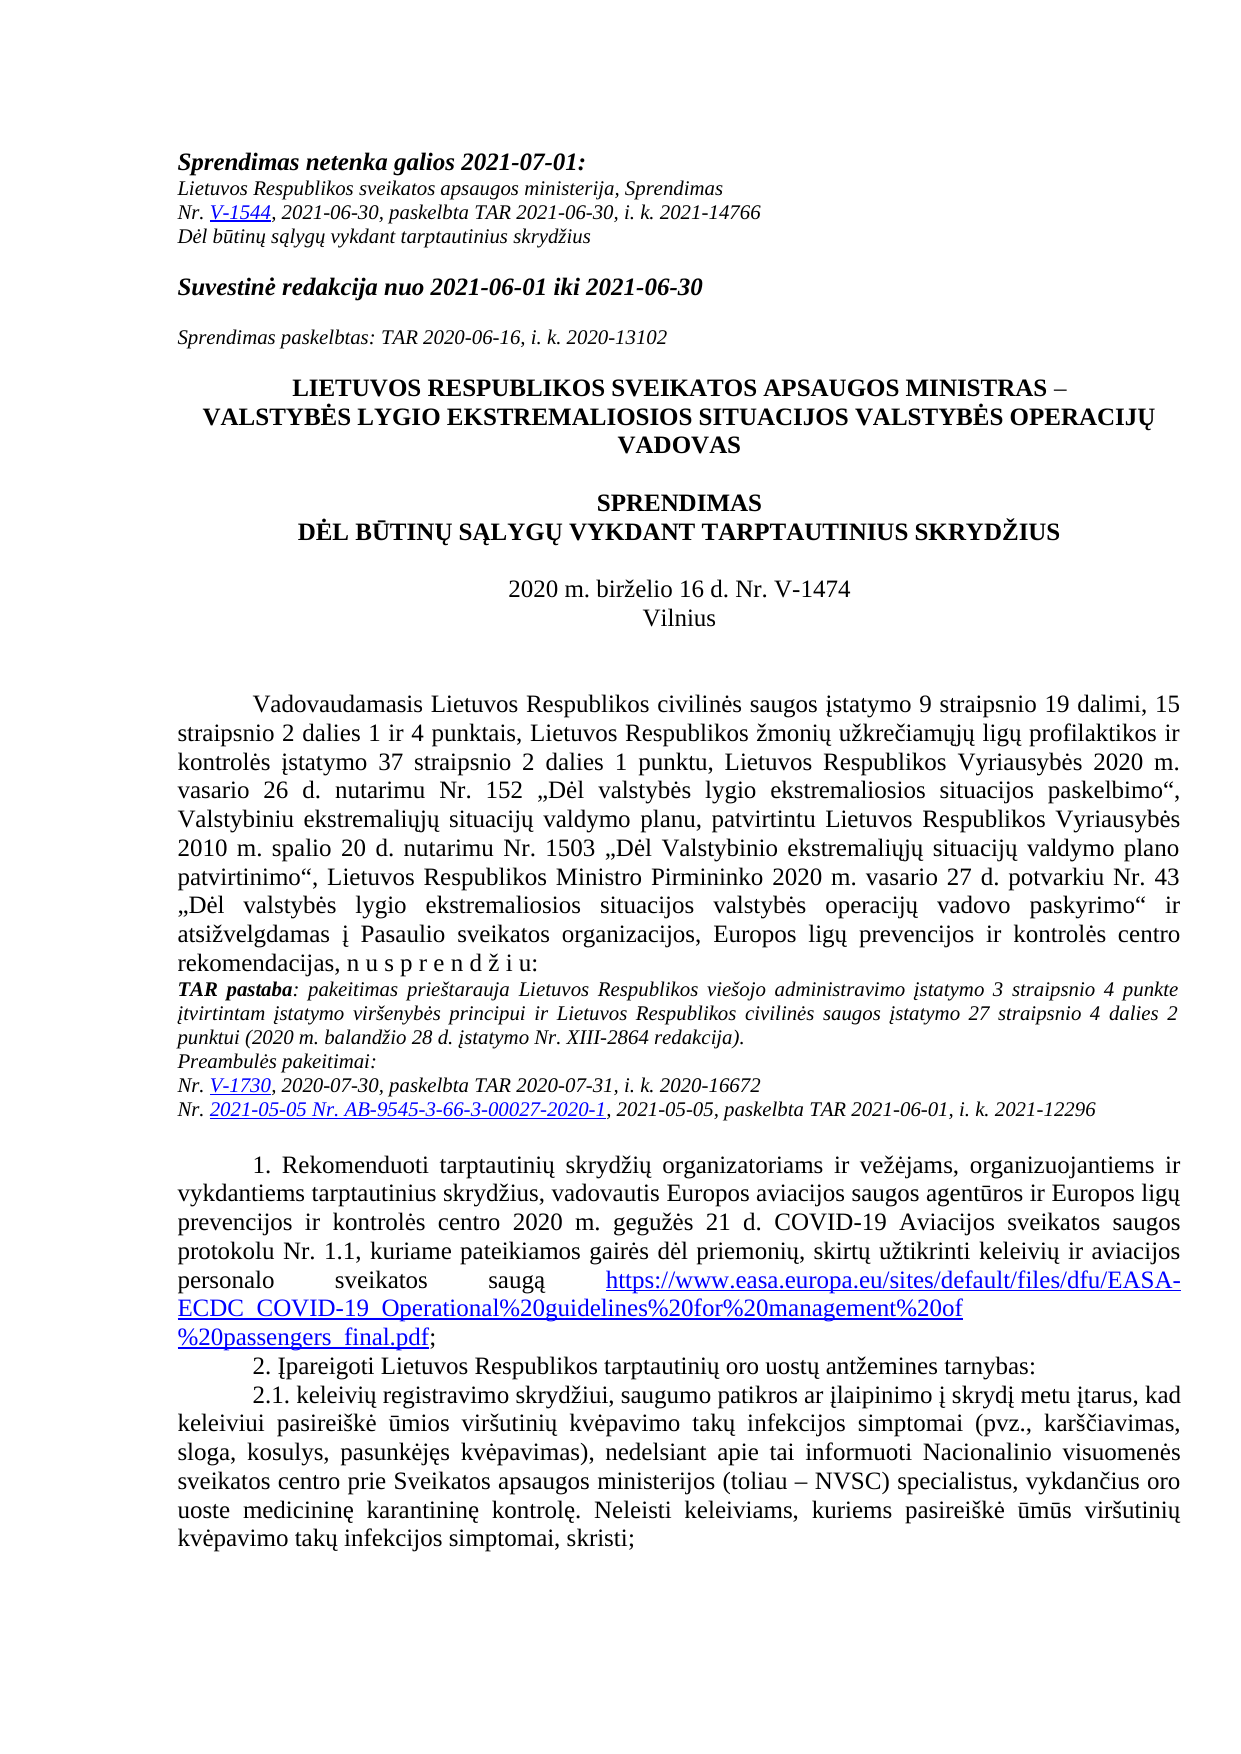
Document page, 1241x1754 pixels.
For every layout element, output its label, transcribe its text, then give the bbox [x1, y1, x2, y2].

text DĖL BŪTINŲ SĄLYGŲ VYKDANT TARPTAUTINIUS SKRYDŽIUS [177, 517, 1181, 545]
text LIETUVOS RESPUBLIKOS SVEIKATOS APSAUGOS MINISTRAS – [177, 373, 1181, 402]
text Sprendimas netenka galios 2021-07-01: [177, 147, 1181, 176]
text 2020 m. birželio 16 d. Nr. V-1474 [177, 574, 1181, 603]
text 2.1. keleivių registravimo skrydžiui, saugumo patikros ar įlaipinimo į skrydį metu įtarus, kad keleiviui pasireiškė ūmios viršutinių kvėpavimo takų infekcijos simptomai (pvz., karščiavimas, sloga, kosulys, pasunkėjęs kvėpavimas), nedelsiant apie tai informuoti Nacionalinio visuomenės sveikatos centro prie Sveikatos apsaugos ministerijos (toliau – NVSC) specialistus, vykdančius oro uoste medicininę karantininę kontrolę. Neleisti keleiviams, kuriems pasireiškė ūmūs viršutinių kvėpavimo takų infekcijos simptomai, skristi; [177, 1380, 1181, 1552]
text Vilnius [177, 603, 1181, 632]
text Dėl būtinų sąlygų vykdant tarptautinius skrydžius [177, 224, 1181, 248]
text Nr. V-1730, 2020-07-30, paskelbta TAR 2020-07-31, i. k. 2020-16672 [177, 1073, 1181, 1097]
text TAR pastaba: pakeitimas prieštarauja Lietuvos Respublikos viešojo administravimo įstatymo 3 straipsnio 4 punkte įtvirtintam įstatymo viršenybės principui ir Lietuvos Respublikos civilinės saugos įstatymo 27 straipsnio 4 dalies 2 punktui (2020 m. balandžio 28 d. įstatymo Nr. XIII-2864 redakcija). [177, 977, 1181, 1049]
text Nr. V-1544, 2021-06-30, paskelbta TAR 2021-06-30, i. k. 2021-14766 [177, 200, 1181, 224]
text VALSTYBĖS LYGIO EKSTREMALIOSIOS SITUACIJOS VALSTYBĖS OPERACIJŲ VADOVAS [177, 402, 1181, 459]
text SPRENDIMAS [177, 488, 1181, 517]
text Lietuvos Respublikos sveikatos apsaugos ministerija, Sprendimas [177, 176, 1181, 200]
text 1. Rekomenduoti tarptautinių skrydžių organizatoriams ir vežėjams, organizuojantiems ir vykdantiems tarptautinius skrydžius, vadovautis Europos aviacijos saugos agentūros ir Europos ligų prevencijos ir kontrolės centro 2020 m. gegužės 21 d. COVID-19 Aviacijos sveikatos saugos protokolu Nr. 1.1, kuriame pateikiamos gairės dėl priemonių, skirtų užtikrinti keleivių ir aviacijos personalo sveikatos saugą https://www.easa.europa.eu/sites/default/files/dfu/EASA-ECDC_COVID-19_Operational%20guidelines%20for%20management%20of%20passengers_final.pdf; [177, 1150, 1181, 1351]
text Suvestinė redakcija nuo 2021-06-01 iki 2021-06-30 [177, 272, 1181, 301]
text Sprendimas paskelbtas: TAR 2020-06-16, i. k. 2020-13102 [177, 325, 1181, 349]
text Vadovaudamasis Lietuvos Respublikos civilinės saugos įstatymo 9 straipsnio 19 dalimi, 15 straipsnio 2 dalies 1 ir 4 punktais, Lietuvos Respublikos žmonių užkrečiamųjų ligų profilaktikos ir kontrolės įstatymo 37 straipsnio 2 dalies 1 punktu, Lietuvos Respublikos Vyriausybės 2020 m. vasario 26 d. nutarimu Nr. 152 „Dėl valstybės lygio ekstremaliosios situacijos paskelbimo“, Valstybiniu ekstremaliųjų situacijų valdymo planu, patvirtintu Lietuvos Respublikos Vyriausybės 2010 m. spalio 20 d. nutarimu Nr. 1503 „Dėl Valstybinio ekstremaliųjų situacijų valdymo plano patvirtinimo“, Lietuvos Respublikos Ministro Pirmininko 2020 m. vasario 27 d. potvarkiu Nr. 43 „Dėl valstybės lygio ekstremaliosios situacijos valstybės operacijų vadovo paskyrimo“ ir atsižvelgdamas į Pasaulio sveikatos organizacijos, Europos ligų prevencijos ir kontrolės centro rekomendacijas, n u s p r e n d ž i u: [177, 689, 1181, 977]
text Nr. 2021-05-05 Nr. AB-9545-3-66-3-00027-2020-1, 2021-05-05, paskelbta TAR 2021-06-01, i. k. 2021-12296 [177, 1097, 1181, 1121]
text 2. Įpareigoti Lietuvos Respublikos tarptautinių oro uostų antžemines tarnybas: [177, 1351, 1181, 1380]
text Preambulės pakeitimai: [177, 1049, 1181, 1073]
